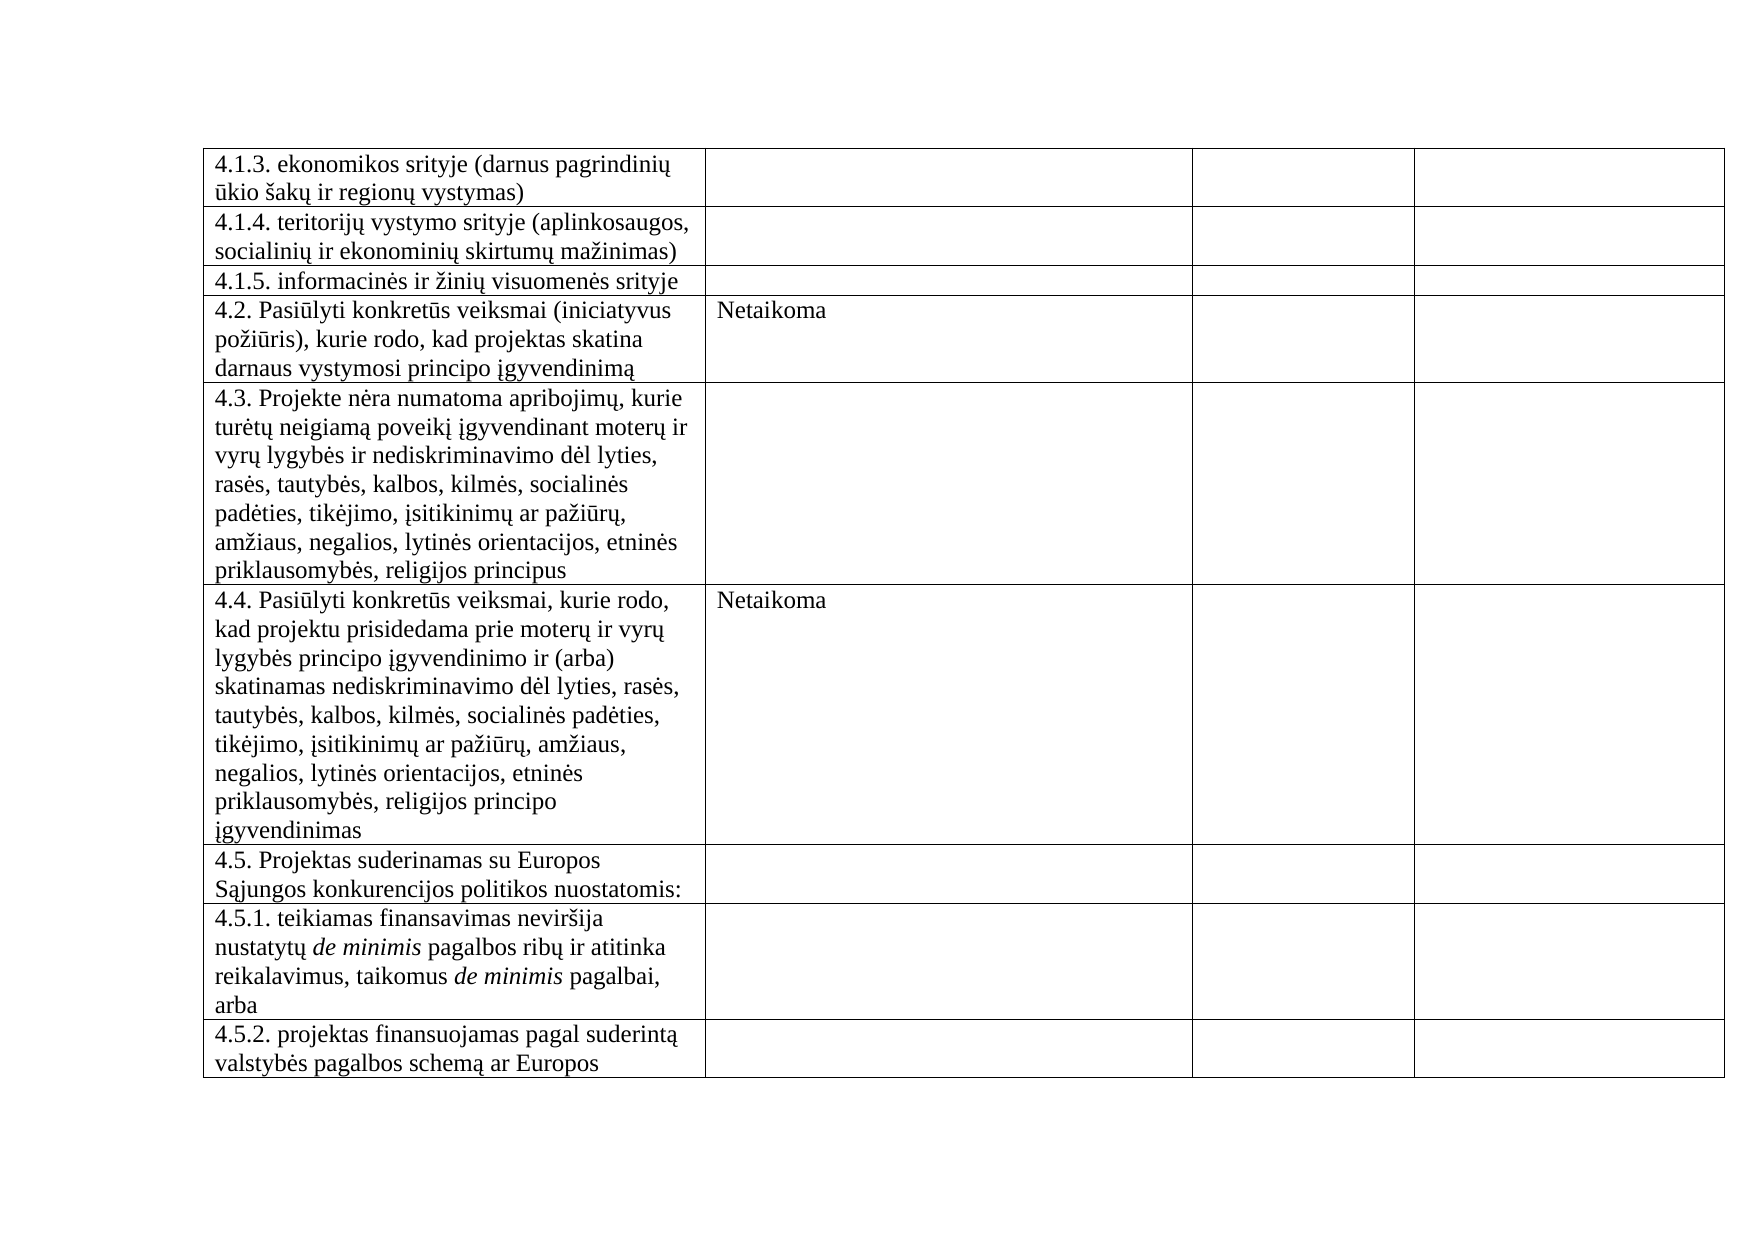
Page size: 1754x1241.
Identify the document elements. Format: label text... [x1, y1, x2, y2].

table_cell [1193, 585, 1414, 844]
table_cell [1415, 207, 1724, 265]
table_cell [1415, 383, 1724, 584]
table_cell [706, 383, 1192, 584]
table_cell [1415, 845, 1724, 902]
table_cell 4.2. Pasiūlyti konkretūs veiksmai (iniciatyvus požiūris), kurie rodo, kad projektas skatina darnaus vystymosi principo įgyvendinimą [204, 296, 705, 382]
table_cell [706, 266, 1192, 294]
table_cell 4.5. Projektas suderinamas su Europos Sąjungos konkurencijos politikos nuostatomis: [204, 845, 705, 902]
table_cell 4.1.4. teritorijų vystymo srityje (aplinkosaugos, socialinių ir ekonominių skirtumų mažinimas) [204, 207, 705, 265]
table_cell [1193, 1020, 1414, 1077]
table_cell [706, 904, 1192, 1018]
table_cell [1415, 904, 1724, 1018]
table_cell 4.4. Pasiūlyti konkretūs veiksmai, kurie rodo, kad projektu prisidedama prie moterų ir vyrų lygybės principo įgyvendinimo ir (arba) skatinamas nediskriminavimo dėl lyties, rasės, tautybės, kalbos, kilmės, socialinės padėties, tikėjimo, įsitikinimų ar pažiūrų, amžiaus, negalios, lytinės orientacijos, etninės priklausomybės, religijos principo įgyvendinimas [204, 585, 705, 844]
table_cell [1193, 904, 1414, 1018]
table_cell [1415, 296, 1724, 382]
table_cell [1193, 266, 1414, 294]
table_cell [1415, 585, 1724, 844]
table_cell Netaikoma [706, 585, 1192, 844]
table_cell [1415, 1020, 1724, 1077]
table_cell [706, 1020, 1192, 1077]
table_cell [1415, 149, 1724, 206]
table_cell [1193, 296, 1414, 382]
table_cell 4.3. Projekte nėra numatoma apribojimų, kurie turėtų neigiamą poveikį įgyvendinant moterų ir vyrų lygybės ir nediskriminavimo dėl lyties, rasės, tautybės, kalbos, kilmės, socialinės padėties, tikėjimo, įsitikinimų ar pažiūrų, amžiaus, negalios, lytinės orientacijos, etninės priklausomybės, religijos principus [204, 383, 705, 584]
table_cell [1193, 845, 1414, 902]
table_cell [706, 207, 1192, 265]
table_cell [706, 149, 1192, 206]
table_cell [1415, 266, 1724, 294]
table_cell [1193, 207, 1414, 265]
table_cell [1193, 383, 1414, 584]
table_cell Netaikoma [706, 296, 1192, 382]
table_cell [706, 845, 1192, 902]
table_cell 4.1.5. informacinės ir žinių visuomenės srityje [204, 266, 705, 294]
table_cell [1193, 149, 1414, 206]
table_cell 4.5.1. teikiamas finansavimas neviršija nustatytų de minimis pagalbos ribų ir atitinka reikalavimus, taikomus de minimis pagalbai, arba [204, 904, 705, 1018]
table_cell 4.1.3. ekonomikos srityje (darnus pagrindinių ūkio šakų ir regionų vystymas) [204, 149, 705, 206]
table_cell 4.5.2. projektas finansuojamas pagal suderintą valstybės pagalbos schemą ar Europos [204, 1020, 705, 1077]
